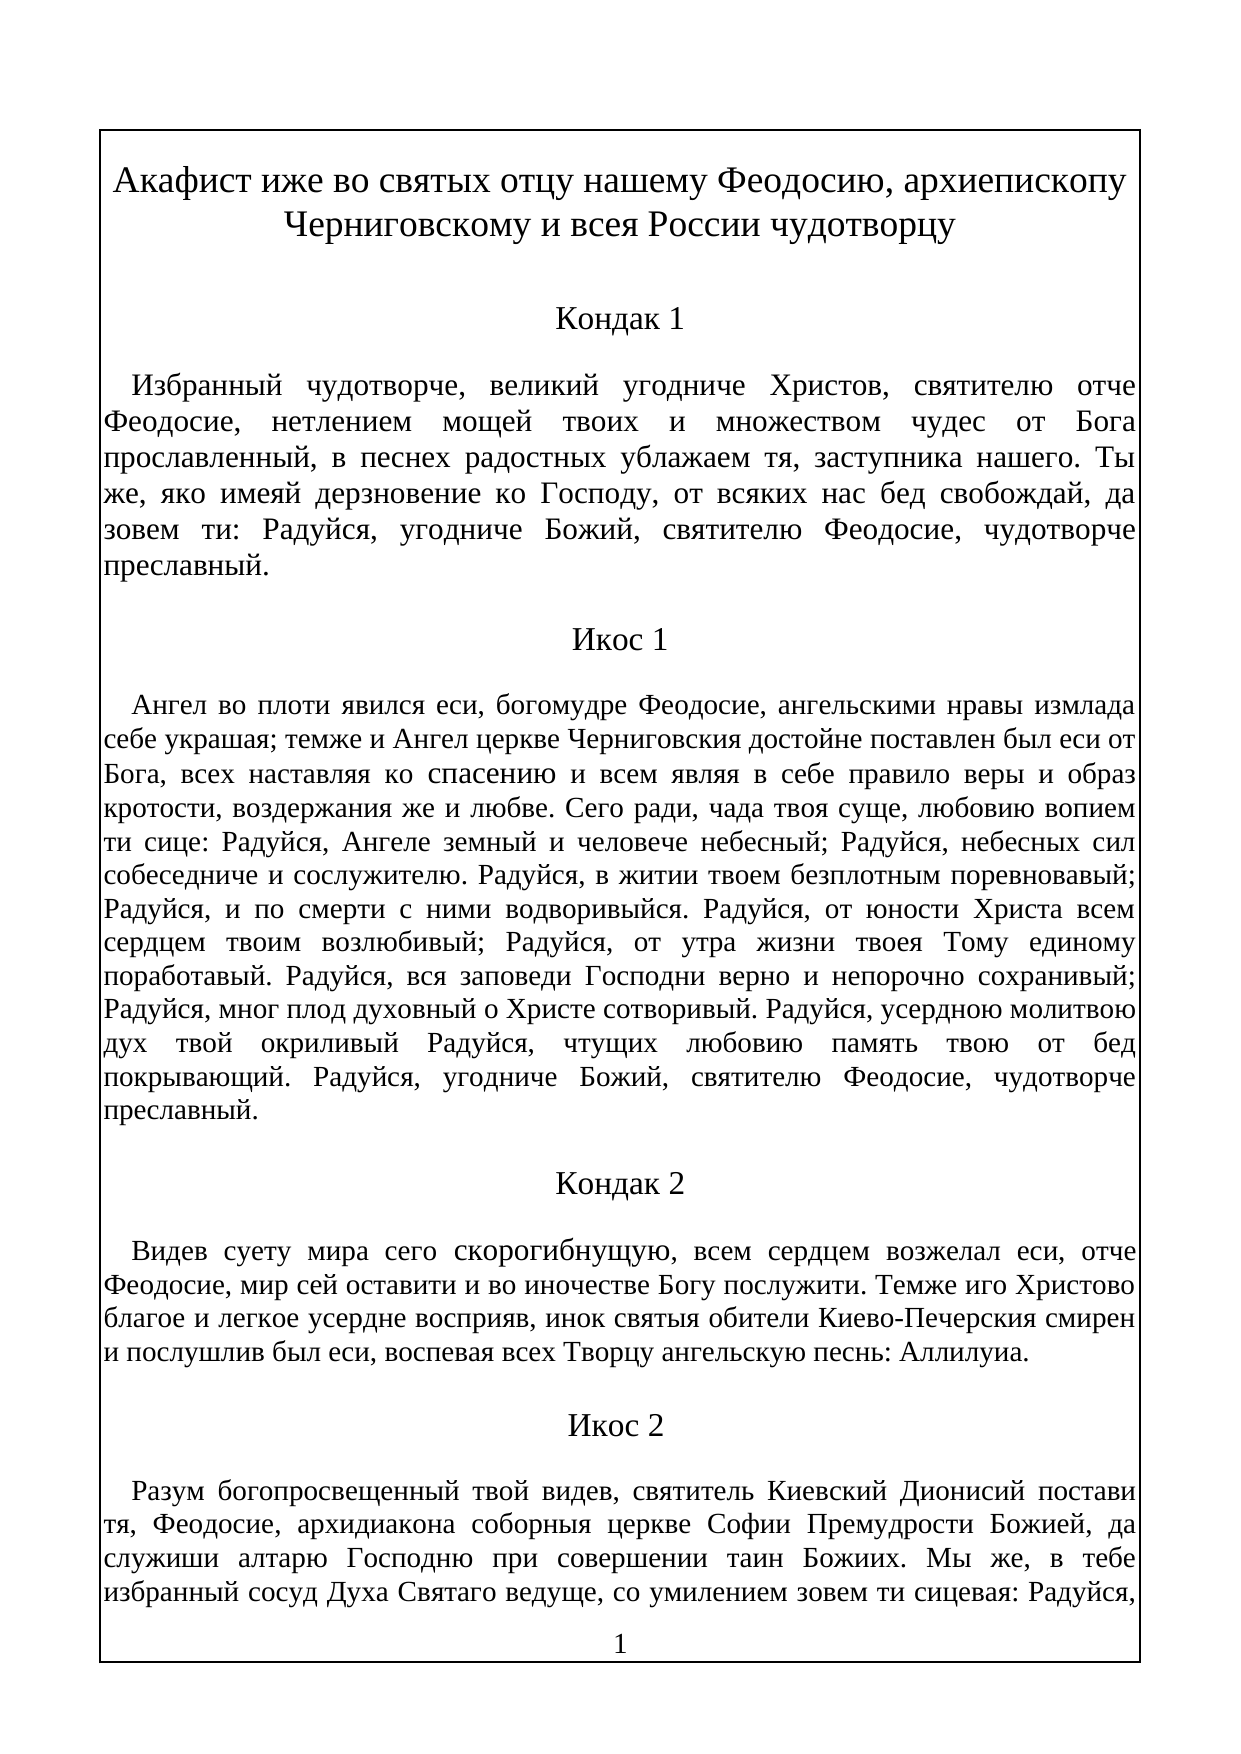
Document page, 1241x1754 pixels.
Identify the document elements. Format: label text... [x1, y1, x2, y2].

text Избранный чудотворче, великий угодниче Христов, святителю отче Феодосие, нетлением мощей твоих и множеством чудес от Бога прославленный, в песнех радостных ублажаем тя, заступника нашего. Ты же, яко имеяй дерзновение ко Господу, от всяких нас бед свобождай, да зовем ти: Радуйся, угодниче Божий, святителю Феодосие, чудотворче преславный. [103, 366, 1137, 582]
text Ангел во плоти явился еси, богомудре Феодосие, ангельскими нравы измлада себе украшая; темже и Ангел церкве Черниговския достойне поставлен был еси от Бога, всех наставляя ко спасению и всем являя в себе правило веры и образ кротости, воздержания же и любве. Сего ради, чада твоя суще, любовию вопием ти сице: Радуйся, Ангеле земный и человече небесный; Радуйся, небесных сил собеседниче и сослужителю. Радуйся, в житии твоем безплотным поревновавый; Радуйся, и по смерти с ними водворивыйся. Радуйся, от юности Христа всем сердцем твоим возлюбивый; Радуйся, от утра жизни твоея Тому единому поработавый. Радуйся, вся заповеди Господни верно и непорочно сохранивый; Радуйся, мног плод духовный о Христе сотворивый. Радуйся, усердною молитвою дух твой окриливый Радуйся, чтущих любовию память твою от бед покрывающий. Радуйся, угодниче Божий, святителю Феодосие, чудотворче преславный. [103, 687, 1137, 1126]
text Разум богопросвещенный твой видев, святитель Киевский Дионисий постави тя, Феодосие, архидиакона соборныя церкве Софии Премудрости Божией, да служиши алтарю Господню при совершении таин Божиих. Мы же, в тебе избранный сосуд Духа Святаго ведуще, со умилением зовем ти сицевая: Радуйся, [103, 1473, 1137, 1607]
subtitle Икос 1 [103, 619, 1137, 658]
subtitle Акафист иже во святых отцу нашему Феодосию, архиепископу Черниговскому и всея России чудотворцу [103, 158, 1137, 244]
subtitle Икос 2 [103, 1405, 1137, 1443]
text Видев суету мира сего скорогибнущую, всем сердцем возжелал еси, отче Феодосие, мир сей оставити и во иночестве Богу послужити. Темже иго Христово благое и легкое усердне восприяв, инок святыя обители Киево-Печерския смирен и послушлив был еси, воспевая всех Творцу ангельскую песнь: Аллилуиа. [103, 1231, 1137, 1368]
subtitle Кондак 1 [103, 299, 1137, 337]
subtitle Кондак 2 [103, 1163, 1137, 1202]
